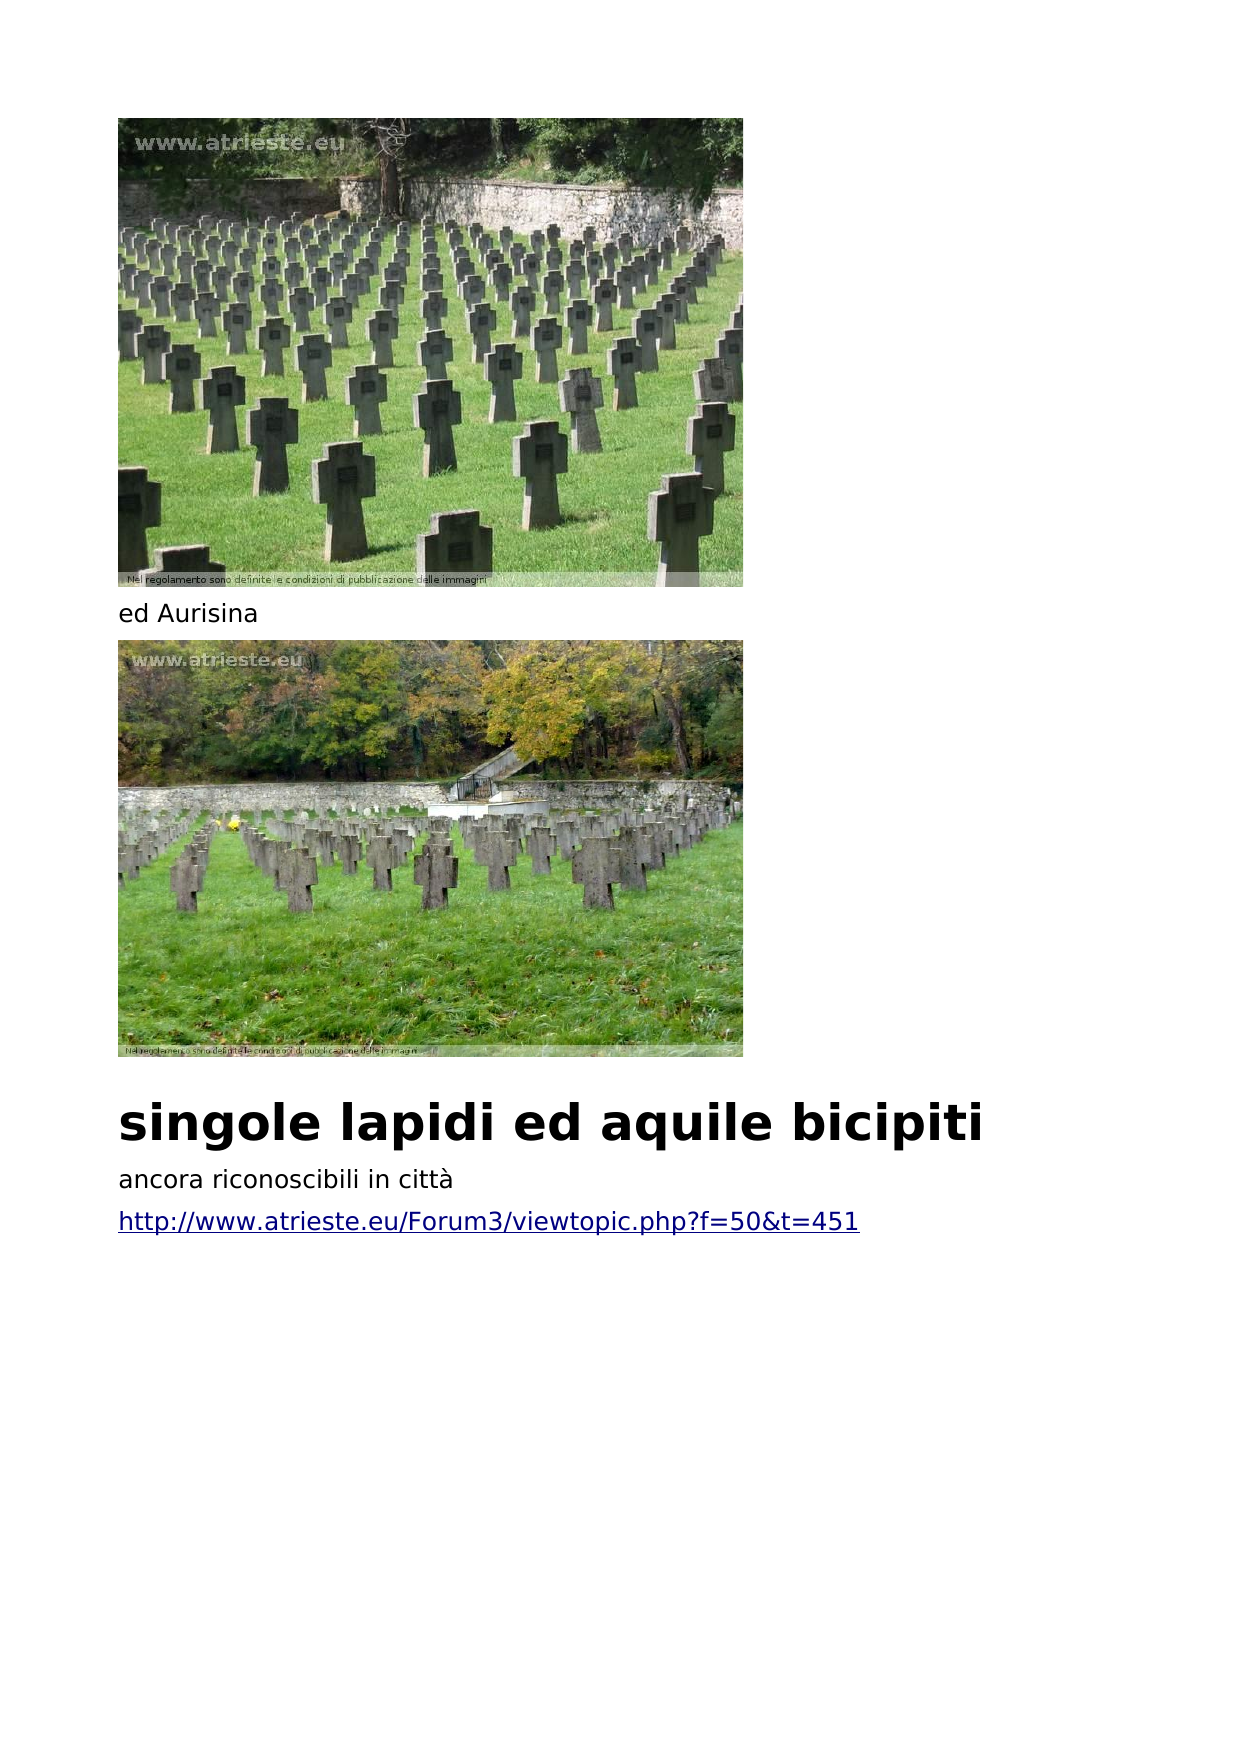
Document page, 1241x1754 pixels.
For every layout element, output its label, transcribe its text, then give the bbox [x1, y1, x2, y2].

picture [118, 118, 744, 587]
text ancora riconoscibili in città [118, 1165, 1122, 1194]
text ed Aurisina [118, 599, 1122, 628]
picture [118, 640, 744, 1057]
subtitle singole lapidi ed aquile bicipiti [118, 1094, 1122, 1153]
text http://www.atrieste.eu/Forum3/viewtopic.php?f=50&t=451 [118, 1207, 1122, 1236]
